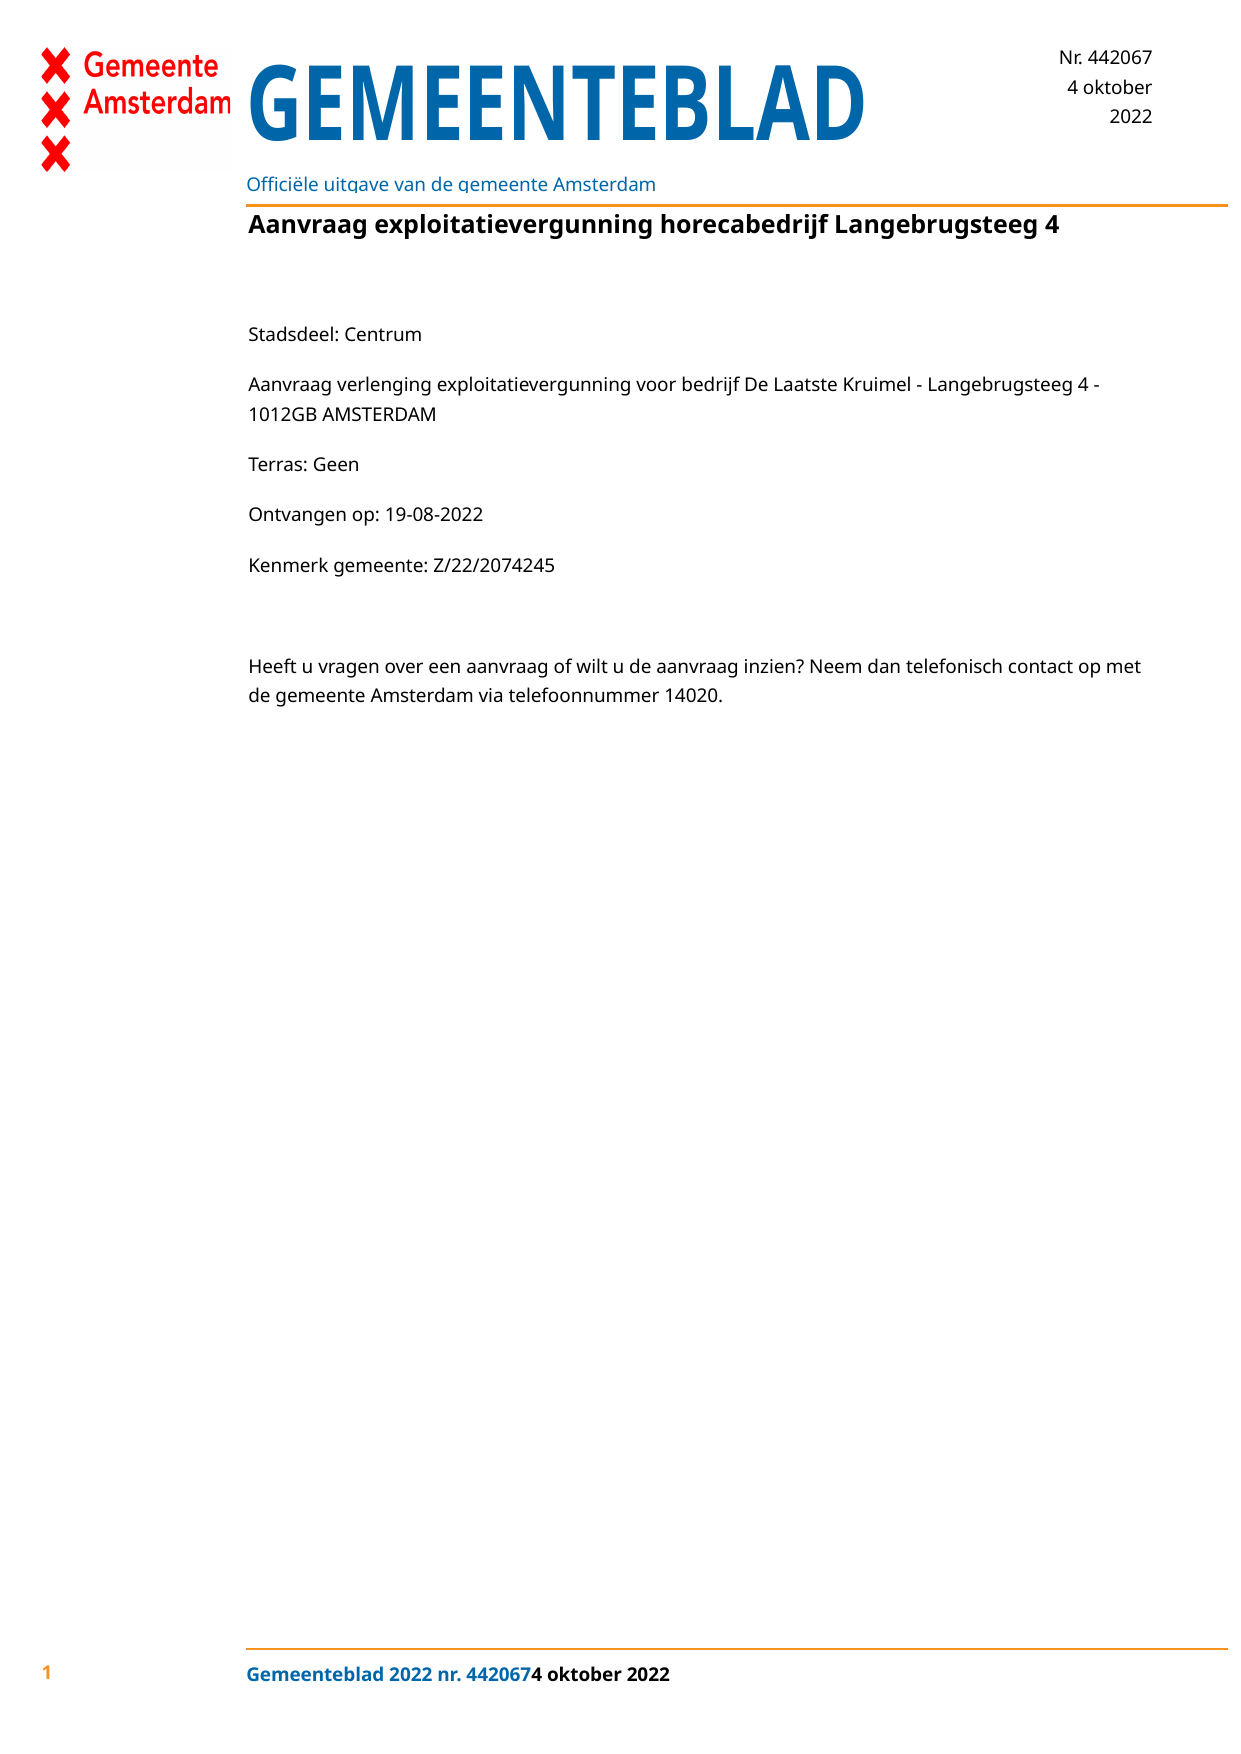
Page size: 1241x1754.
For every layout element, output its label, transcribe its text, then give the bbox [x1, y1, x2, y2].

text Terras: Geen [248, 451, 1152, 477]
text Aanvraag verlenging exploitatievergunning voor bedrijf De Laatste Kruimel - Langebrugsteeg 4 - 1012GB AMSTERDAM [248, 371, 1152, 426]
text Kenmerk gemeente: Z/22/2074245 [248, 552, 1152, 578]
text Ontvangen op: 19-08-2022 [248, 502, 1152, 527]
text Stadsdeel: Centrum [248, 321, 1152, 346]
text Heeft u vragen over een aanvraag of wilt u de aanvraag inzien? Neem dan telefonisch contact op met de gemeente Amsterdam via telefoonnummer 14020. [248, 653, 1152, 708]
text Aanvraag exploitatievergunning horecabedrijf Langebrugsteeg 4 [248, 207, 1152, 241]
picture [41, 47, 231, 172]
